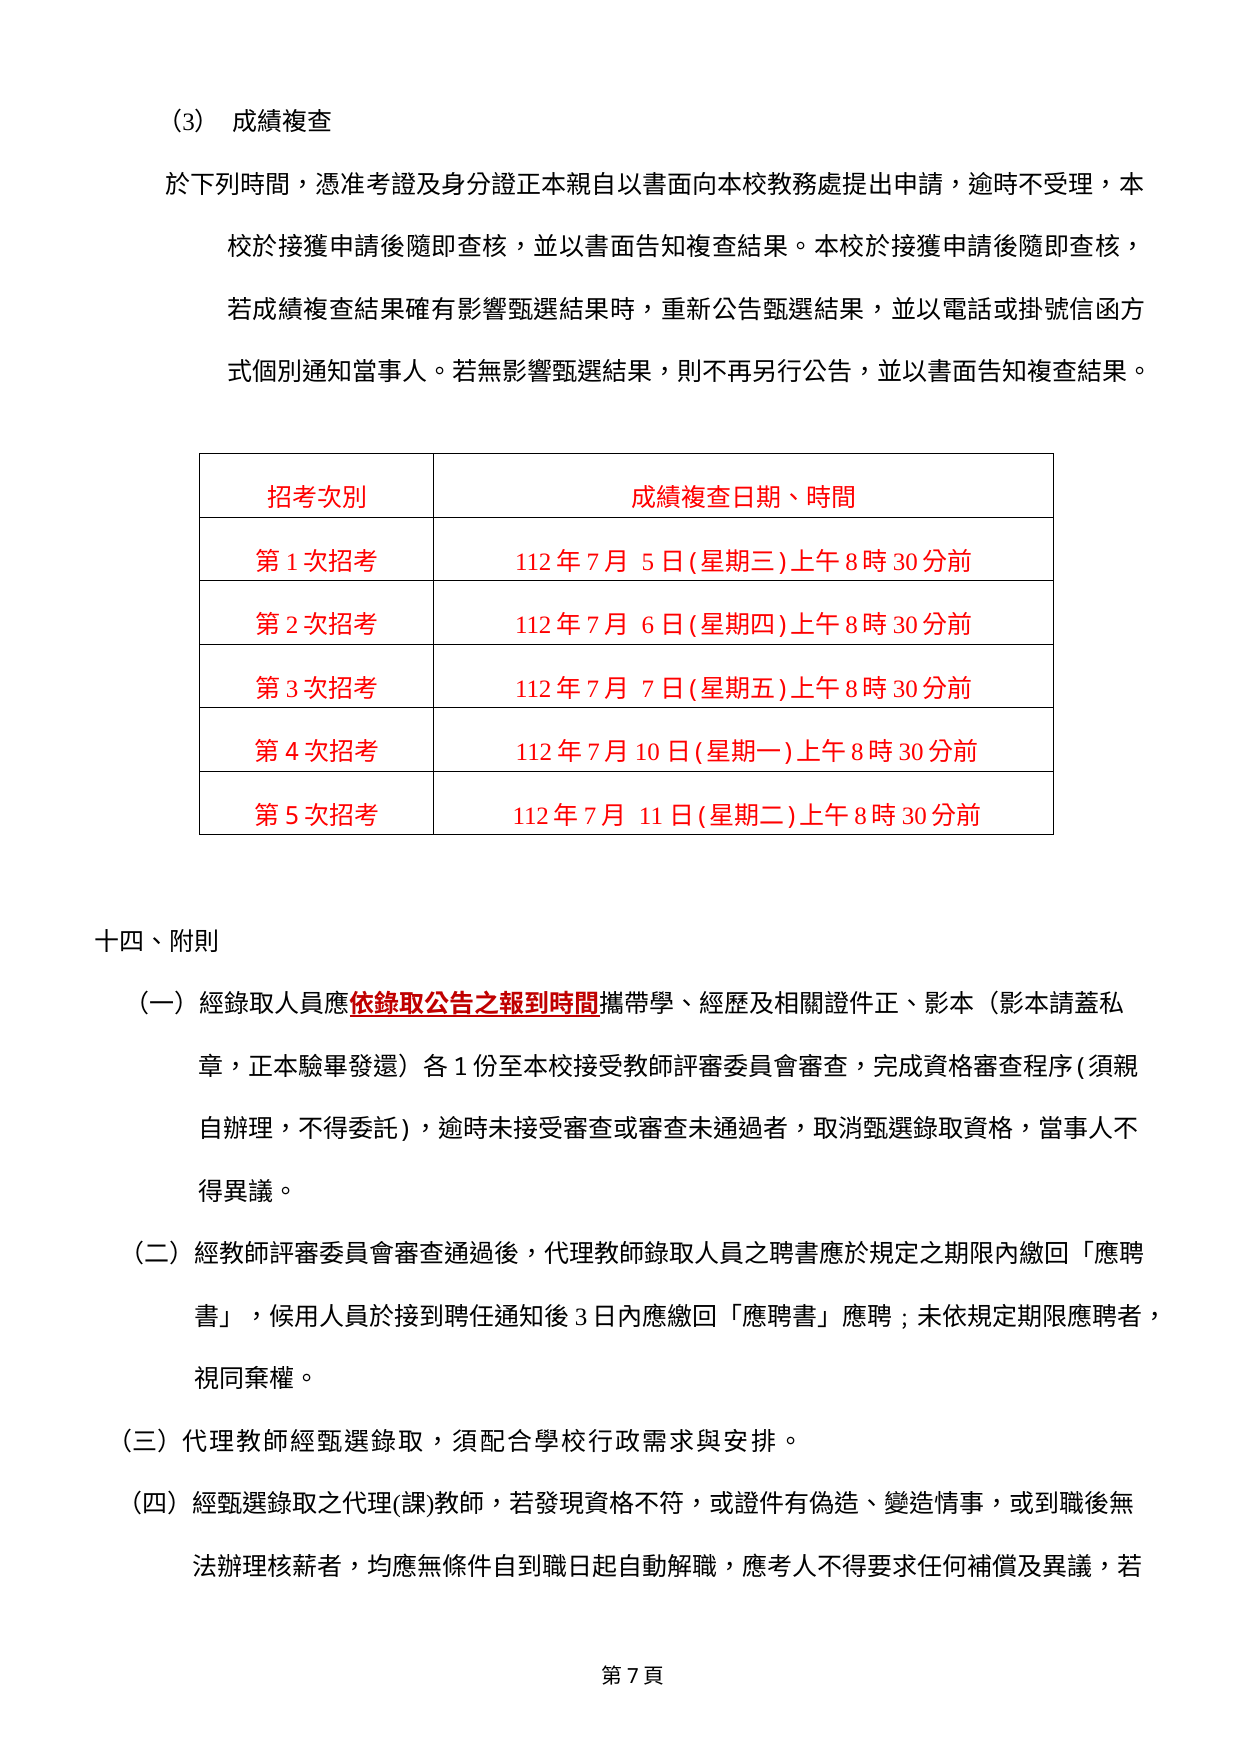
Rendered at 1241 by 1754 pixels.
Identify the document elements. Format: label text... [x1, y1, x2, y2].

text （四）經甄選錄取之代理(課)教師，若發現資格不符，或證件有偽造、變造情事，或到職後無法辦理核薪者，均應無條件自到職日起自動解職，應考人不得要求任何補償及異議，若 [117, 1460, 1146, 1585]
text （二）經教師評審委員會審查通過後，代理教師錄取人員之聘書應於規定之期限內繳回「應聘書」，候用人員於接到聘任通知後3日內應繳回「應聘書」應聘﹔未依規定期限應聘者，視同棄權。 [119, 1210, 1146, 1398]
list 成績複查 [157, 78, 1146, 141]
table_cell 112年7月 7 日(星期五)上午8時30分前 [434, 645, 1053, 707]
table_cell 第5次招考 [200, 772, 433, 834]
table_cell 112年7月 11 日(星期二)上午8時30分前 [434, 772, 1053, 834]
table_cell 112年7月 6 日(星期四)上午8時30分前 [434, 581, 1053, 644]
table_cell 112年7月10 日(星期一)上午8時30分前 [434, 708, 1053, 771]
table_cell 第1次招考 [200, 518, 433, 580]
text （三）代理教師經甄選錄取，須配合學校行政需求與安排。 [94, 1398, 1146, 1460]
table_cell 第4次招考 [200, 708, 433, 771]
table_header 成績複查日期、時間 [434, 454, 1053, 517]
text 十四、附則 [94, 898, 1146, 960]
text （一）經錄取人員應依錄取公告之報到時間攜帶學、經歷及相關證件正、影本（影本請蓋私章，正本驗畢發還）各1份至本校接受教師評審委員會審查，完成資格審查程序(須親自辦理，不得委託)，逾時未接受審查或審查未通過者，取消甄選錄取資格，當事人不得異議。 [124, 960, 1146, 1210]
text 於下列時間，憑准考證及身分證正本親自以書面向本校教務處提出申請，逾時不受理，本校於接獲申請後隨即查核，並以書面告知複查結果。本校於接獲申請後隨即查核，若成績複查結果確有影響甄選結果時，重新公告甄選結果，並以電話或掛號信函方式個別通知當事人。若無影響甄選結果，則不再另行公告，並以書面告知複查結果。 [94, 141, 1146, 391]
table_cell 第2次招考 [200, 581, 433, 644]
table_header 招考次別 [200, 454, 433, 517]
table_cell 第3次招考 [200, 645, 433, 707]
table_cell 112年7月 5 日(星期三)上午8時30分前 [434, 518, 1053, 580]
